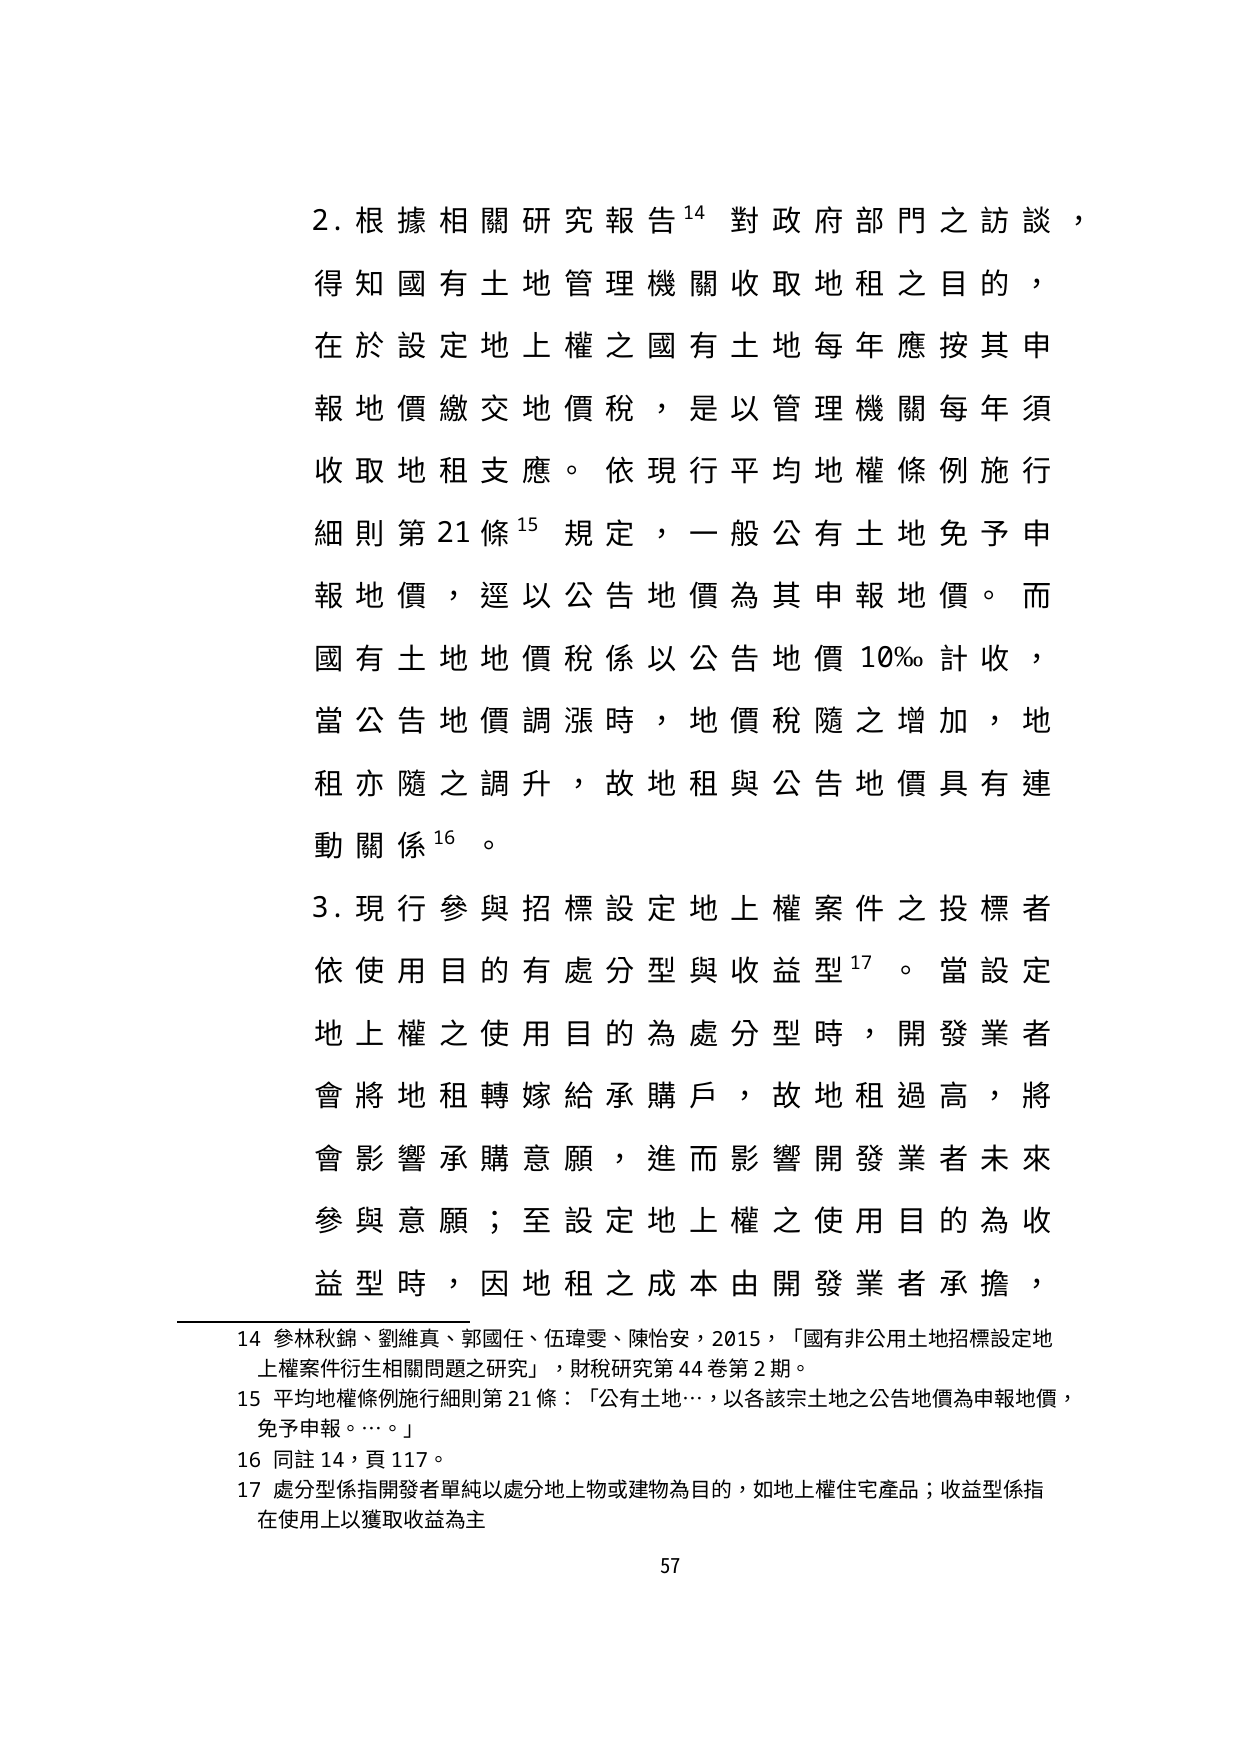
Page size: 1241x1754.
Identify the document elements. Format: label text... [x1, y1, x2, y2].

text 平均地權條例施行細則第21條：「公有土地…，以各該宗土地之公告地價為申報地價，免予申報。…。」 [236, 1382, 1063, 1443]
text 同註14，頁117。 [236, 1443, 1063, 1473]
text 參林秋錦、劉維真、郭國任、伍瑋雯、陳怡安，2015，「國有非公用土地招標設定地上權案件衍生相關問題之研究」，財稅研究第44卷第2期。 [236, 1322, 1063, 1382]
text 3.現行參與招標設定地上權案件之投標者依使用目的有處分型與收益型。當設定地上權之使用目的為處分型時，開發業者會將地租轉嫁給承購戶，故地租過高，將會影響承購意願，進而影響開發業者未來參與意願；至設定地上權之使用目的為收益型時，因地租之成本由開發業者承擔，當地價上漲過劇時，地租變動性大，開發業者進行財務風險評估之不確定因素增加，亦進而影響其投資意願，降低投資與活化地上權之意願。 [271, 865, 1058, 1302]
text 2.根據相關研究報告對政府部門之訪談，得知國有土地管理機關收取地租之目的，在於設定地上權之國有土地每年應按其申報地價繳交地價稅，是以管理機關每年須收取地租支應。依現行平均地權條例施行細則第21條規定，一般公有土地免予申報地價，逕以公告地價為其申報地價。而國有土地地價稅係以公告地價10‰計收，當公告地價調漲時，地價稅隨之增加，地租亦隨之調升，故地租與公告地價具有連動關係。 [271, 177, 1058, 865]
text 處分型係指開發者單純以處分地上物或建物為目的，如地上權住宅產品；收益型係指在使用上以獲取收益為主 [236, 1473, 1063, 1534]
